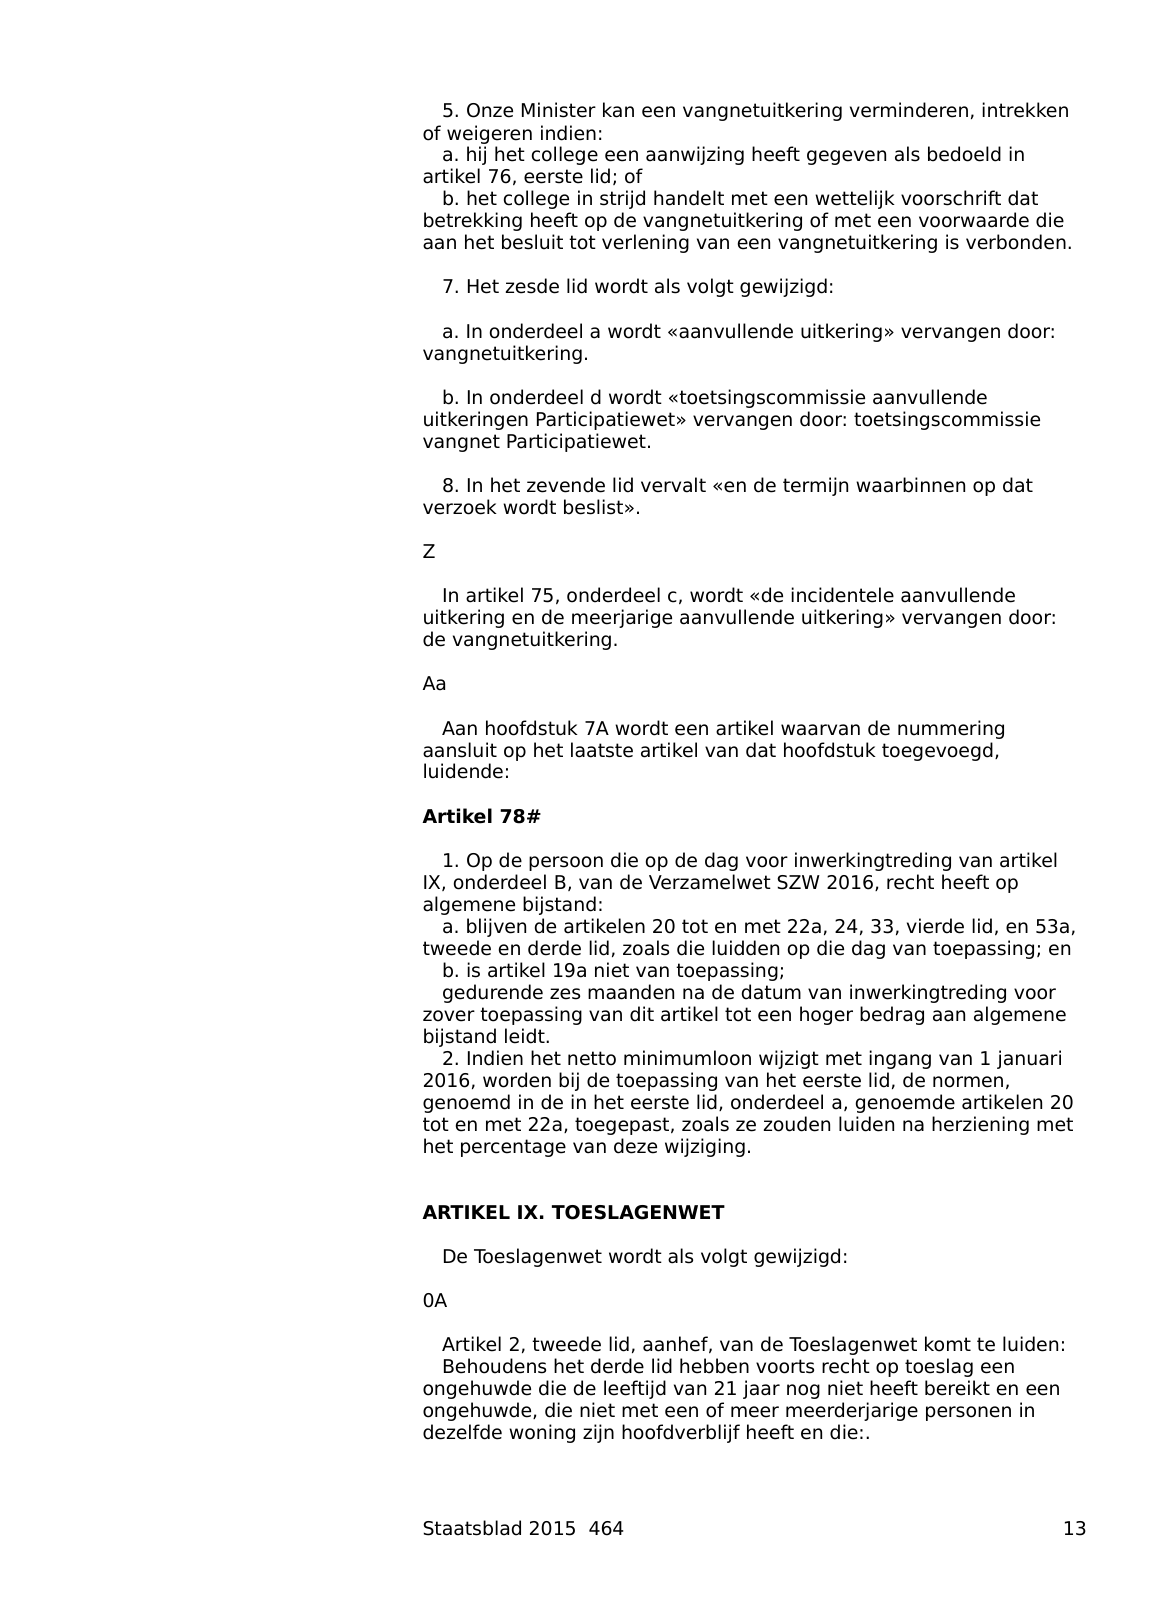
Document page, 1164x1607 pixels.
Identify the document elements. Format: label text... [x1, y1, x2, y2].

text 0A [422, 1290, 1087, 1312]
text Z [422, 541, 1087, 563]
text 5. Onze Minister kan een vangnetuitkering verminderen, intrekken of weigeren indien: [422, 100, 1087, 144]
text 8. In het zevende lid vervalt «en de termijn waarbinnen op dat verzoek wordt beslist». [422, 475, 1087, 519]
text 2. Indien het netto minimumloon wijzigt met ingang van 1 januari 2016, worden bij de toepassing van het eerste lid, de normen, genoemd in de in het eerste lid, onderdeel a, genoemde artikelen 20 tot en met 22a, toegepast, zoals ze zouden luiden na herziening met het percentage van deze wijziging. [422, 1048, 1087, 1157]
text gedurende zes maanden na de datum van inwerkingtreding voor zover toepassing van dit artikel tot een hoger bedrag aan algemene bijstand leidt. [422, 982, 1087, 1048]
text De Toeslagenwet wordt als volgt gewijzigd: [422, 1246, 1087, 1268]
subtitle Artikel 78# [422, 806, 1087, 828]
text b. is artikel 19a niet van toepassing; [422, 960, 1087, 982]
text b. In onderdeel d wordt «toetsingscommissie aanvullende uitkeringen Participatiewet» vervangen door: toetsingscommissie vangnet Participatiewet. [422, 387, 1087, 453]
text In artikel 75, onderdeel c, wordt «de incidentele aanvullende uitkering en de meerjarige aanvullende uitkering» vervangen door: de vangnetuitkering. [422, 585, 1087, 651]
text a. hij het college een aanwijzing heeft gegeven als bedoeld in artikel 76, eerste lid; of [422, 144, 1087, 188]
text 1. Op de persoon die op de dag voor inwerkingtreding van artikel IX, onderdeel B, van de Verzamelwet SZW 2016, recht heeft op algemene bijstand: [422, 850, 1087, 916]
text b. het college in strijd handelt met een wettelijk voorschrift dat betrekking heeft op de vangnetuitkering of met een voorwaarde die aan het besluit tot verlening van een vangnetuitkering is verbonden. [422, 188, 1087, 254]
text 7. Het zesde lid wordt als volgt gewijzigd: [422, 276, 1087, 298]
text Artikel 2, tweede lid, aanhef, van de Toeslagenwet komt te luiden: [422, 1334, 1087, 1356]
text Aa [422, 673, 1087, 695]
text Aan hoofdstuk 7A wordt een artikel waarvan de nummering aansluit op het laatste artikel van dat hoofdstuk toegevoegd, luidende: [422, 717, 1087, 783]
text a. In onderdeel a wordt «aanvullende uitkering» vervangen door: vangnetuitkering. [422, 321, 1087, 364]
text Behoudens het derde lid hebben voorts recht op toeslag een ongehuwde die de leeftijd van 21 jaar nog niet heeft bereikt en een ongehuwde, die niet met een of meer meerderjarige personen in dezelfde woning zijn hoofdverblijf heeft en die:. [422, 1356, 1087, 1444]
text a. blijven de artikelen 20 tot en met 22a, 24, 33, vierde lid, en 53a, tweede en derde lid, zoals die luidden op die dag van toepassing; en [422, 916, 1087, 960]
subtitle ARTIKEL IX. TOESLAGENWET [422, 1202, 1087, 1224]
